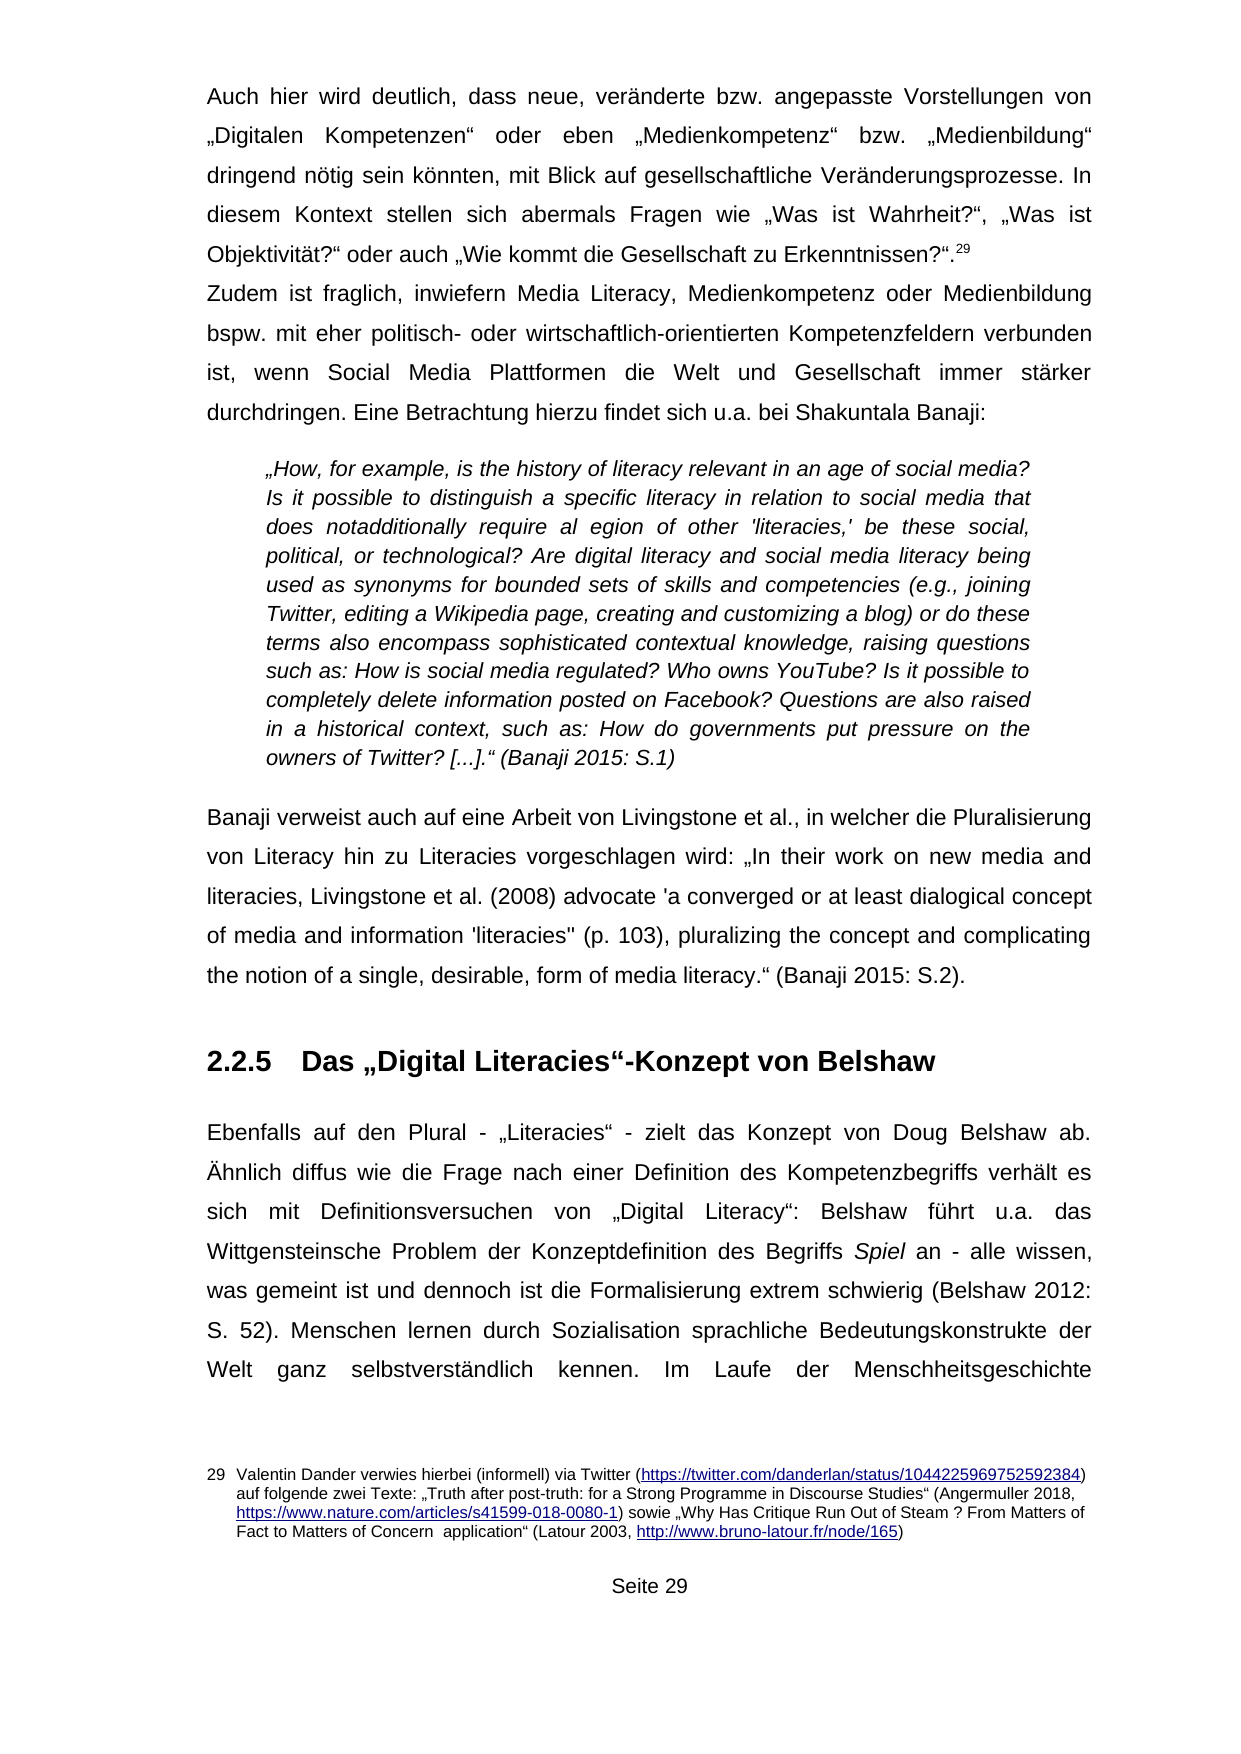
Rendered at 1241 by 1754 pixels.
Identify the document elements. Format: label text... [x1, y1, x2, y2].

text „How, for example, is the history of literacy relevant in an age of social media? Is it possible to distinguish a specific literacy in relation to social media that does notadditionally require al egion of other 'literacies,' be these social, political, or technological? Are digital literacy and social media literacy being used as synonyms for bounded sets of skills and competencies (e.g., joining Twitter, editing a Wikipedia page, creating and customizing a blog) or do these terms also encompass sophisticated contextual knowledge, raising questions such as: How is social media regulated? Who owns YouTube? Is it possible to completely delete information posted on Facebook? Questions are also raised in a historical context, such as: How do governments put pressure on the owners of Twitter? [...].“ (Banaji 2015: S.1) [266, 456, 1033, 771]
subtitle Das „Digital Literacies“-Konzept von Belshaw [207, 1044, 1093, 1077]
text Auch hier wird deutlich, dass neue, veränderte bzw. angepasste Vorstellungen von „Digitalen Kompetenzen“ oder eben „Medienkompetenz“ bzw. „Medienbildung“ dringend nötig sein könnten, mit Blick auf gesellschaftliche Veränderungsprozesse. In diesem Kontext stellen sich abermals Fragen wie „Was ist Wahrheit?“, „Was ist Objektivität?“ oder auch „Wie kommt die Gesellschaft zu Erkenntnissen?“. Zudem ist fraglich, inwiefern Media Literacy, Medienkompetenz oder Medienbildung bspw. mit eher politisch- oder wirtschaftlich-orientierten Kompetenzfeldern verbunden ist, wenn Social Media Plattformen die Welt und Gesellschaft immer stärker durchdringen. Eine Betrachtung hierzu findet sich u.a. bei Shakuntala Banaji: [207, 83, 1093, 425]
text Banaji verweist auch auf eine Arbeit von Livingstone et al., in welcher die Pluralisierung von Literacy hin zu Literacies vorgeschlagen wird: „In their work on new media and literacies, Livingstone et al. (2008) advocate 'a converged or at least dialogical concept of media and information 'literacies'' (p. 103), pluralizing the concept and complicating the notion of a single, desirable, form of media literacy.“ (Banaji 2015: S.2). [207, 804, 1093, 988]
text Ebenfalls auf den Plural - „Literacies“ - zielt das Konzept von Doug Belshaw ab. Ähnlich diffus wie die Frage nach einer Definition des Kompetenzbegriffs verhält es sich mit Definitionsversuchen von „Digital Literacy“: Belshaw führt u.a. das Wittgensteinsche Problem der Konzeptdefinition des Begriffs Spiel an - alle wissen, was gemeint ist und dennoch ist die Formalisierung extrem schwierig (Belshaw 2012: S. 52). Menschen lernen durch Sozialisation sprachliche Bedeutungskonstrukte der Welt ganz selbstverständlich kennen. Im Laufe der Menschheitsgeschichte [207, 1119, 1093, 1382]
text Valentin Dander verwies hierbei (informell) via Twitter (https://twitter.com/danderlan/status/1044225969752592384) auf folgende zwei Texte: „Truth after post-truth: for a Strong Programme in Discourse Studies“ (Angermuller 2018, https://www.nature.com/articles/s41599-018-0080-1) sowie „Why Has Critique Run Out of Steam ? From Matters of Fact to Matters of Concern application“ (Latour 2003, http://www.bruno-latour.fr/node/165) [207, 1464, 1093, 1541]
